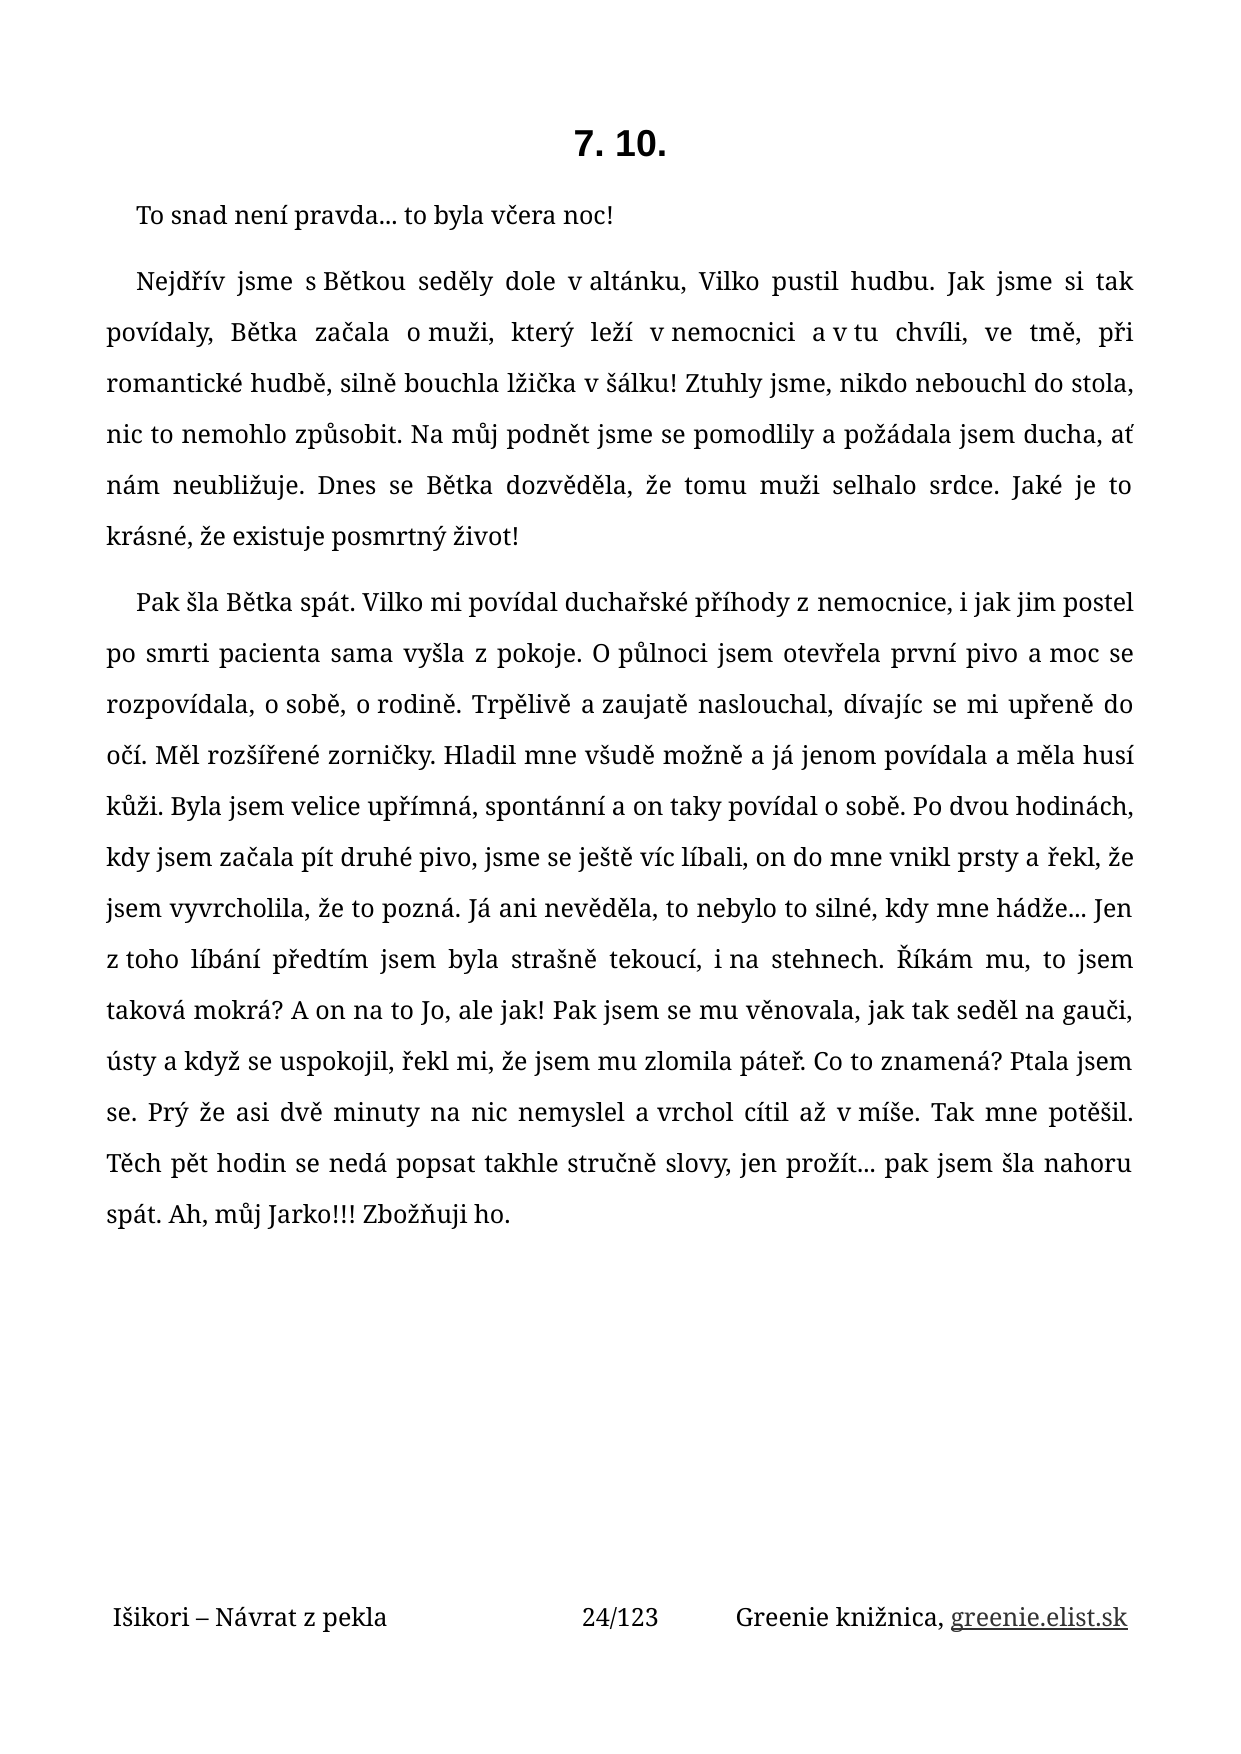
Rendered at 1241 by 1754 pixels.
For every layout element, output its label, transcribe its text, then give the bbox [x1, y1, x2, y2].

text Pak šla Bětka spát. Vilko mi povídal duchařské příhody z nemocnice, i jak jim postel po smrti pacienta sama vyšla z pokoje. O půlnoci jsem otevřela první pivo a moc se rozpovídala, o sobě, o rodině. Trpělivě a zaujatě naslouchal, dívajíc se mi upřeně do očí. Měl rozšířené zorničky. Hladil mne všudě možně a já jenom povídala a měla husí kůži. Byla jsem velice upřímná, spontánní a on taky povídal o sobě. Po dvou hodinách, kdy jsem začala pít druhé pivo, jsme se ještě víc líbali, on do mne vnikl prsty a řekl, že jsem vyvrcholila, že to pozná. Já ani nevěděla, to nebylo to silné, kdy mne hádže... Jen z toho líbání předtím jsem byla strašně tekoucí, i na stehnech. Říkám mu, to jsem taková mokrá? A on na to Jo, ale jak! Pak jsem se mu věnovala, jak tak seděl na gauči, ústy a když se uspokojil, řekl mi, že jsem mu zlomila páteř. Co to znamená? Ptala jsem se. Prý že asi dvě minuty na nic nemyslel a vrchol cítil až v míše. Tak mne potěšil. Těch pět hodin se nedá popsat takhle stručně slovy, jen prožít... pak jsem šla nahoru spát. Ah, můj Jarko!!! Zbožňuji ho. [106, 584, 1134, 1231]
text Nejdřív jsme s Bětkou seděly dole v altánku, Vilko pustil hudbu. Jak jsme si tak povídaly, Bětka začala o muži, který leží v nemocnici a v tu chvíli, ve tmě, při romantické hudbě, silně bouchla lžička v šálku! Ztuhly jsme, nikdo nebouchl do stola, nic to nemohlo způsobit. Na můj podnět jsme se pomodlily a požádala jsem ducha, ať nám neubližuje. Dnes se Bětka dozvěděla, že tomu muži selhalo srdce. Jaké je to krásné, že existuje posmrtný život! [106, 264, 1134, 553]
text To snad není pravda... to byla včera noc! [106, 198, 1134, 232]
subtitle 7. 10. [106, 121, 1134, 164]
